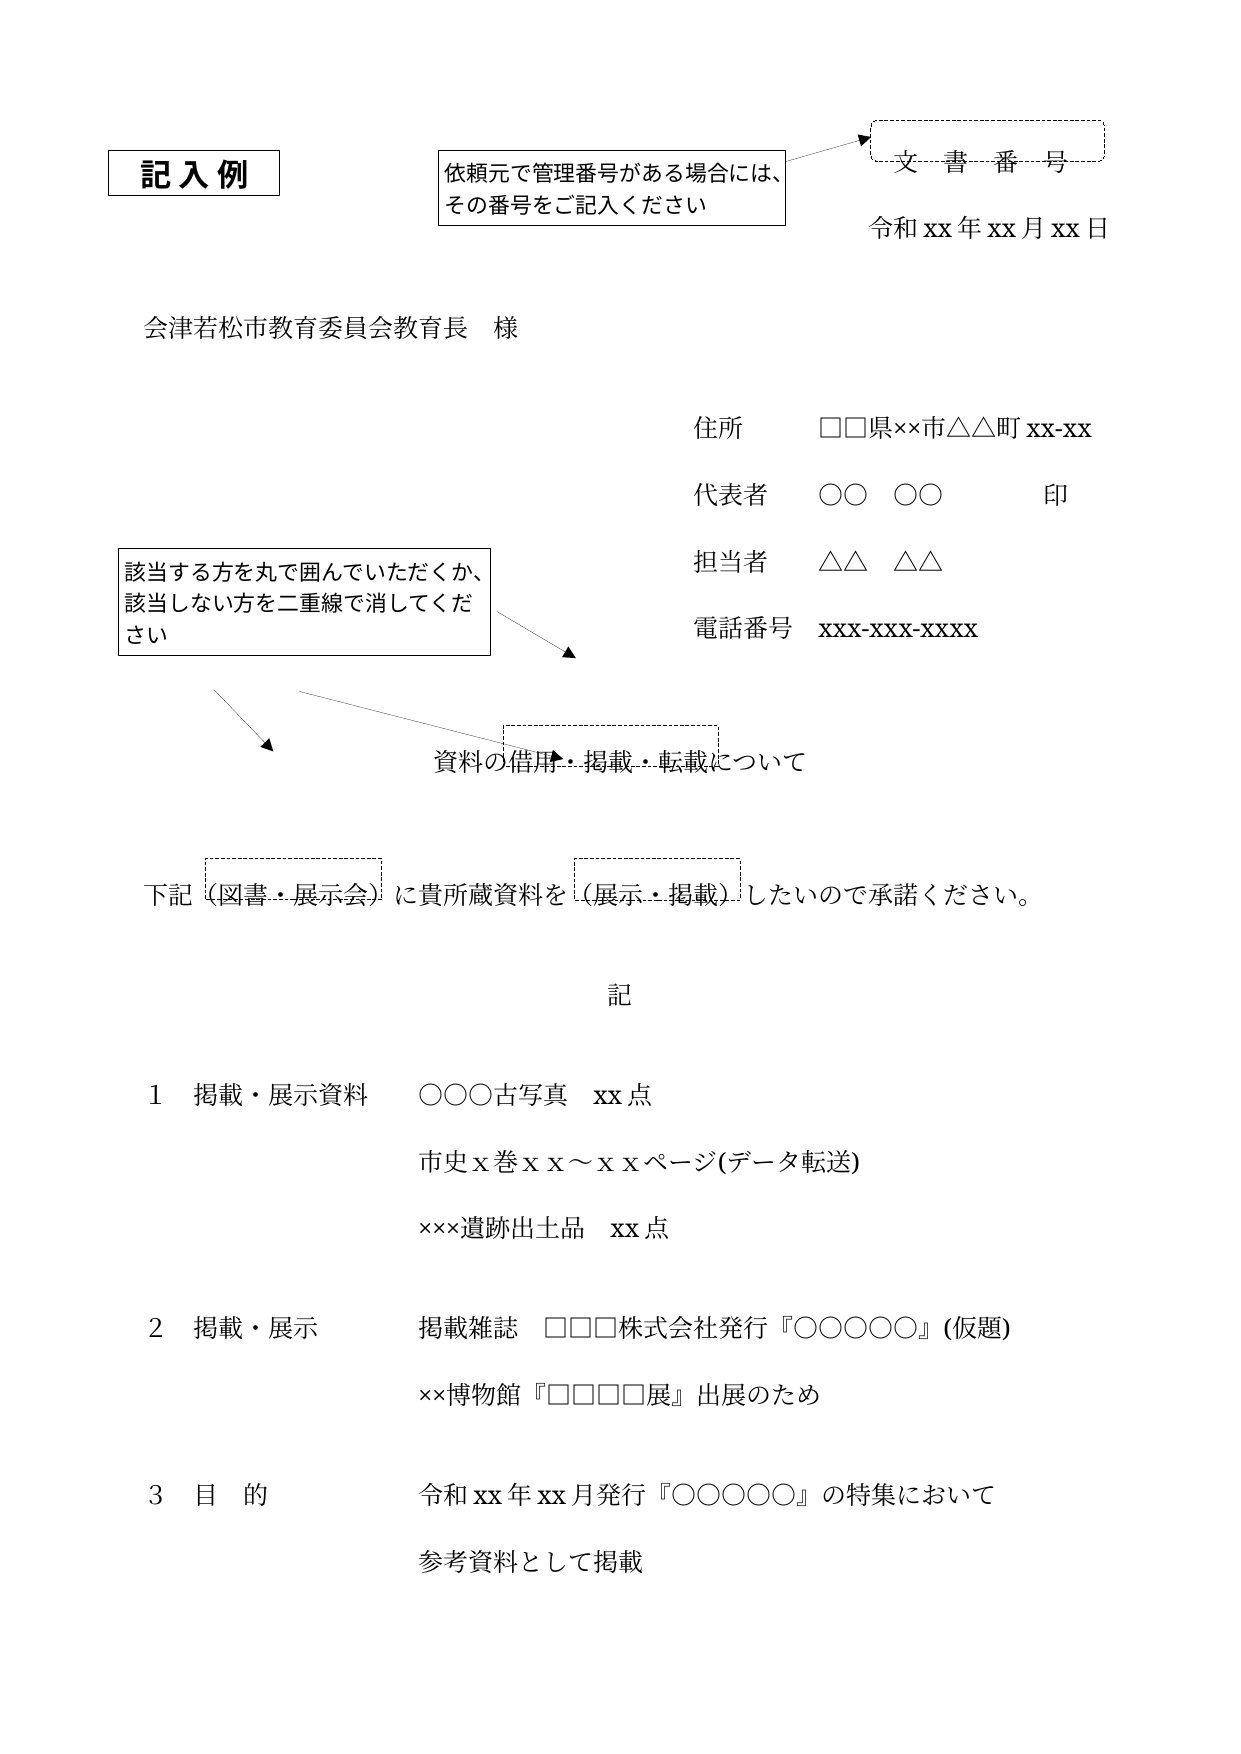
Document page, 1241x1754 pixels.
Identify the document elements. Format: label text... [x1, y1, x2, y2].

text 参考資料として掲載 [118, 1527, 1122, 1594]
text 住所 □□県××市△△町xx-xx 代表者 ○○ ○○ 印 [118, 394, 1122, 527]
text その番号をご記入ください [444, 188, 780, 220]
text ２ 掲載・展示 掲載雑誌 □□□株式会社発行『○○○○○』(仮題) [118, 1294, 1122, 1360]
text 記 [118, 960, 1122, 1027]
text 電話番号 xxx-xxx-xxxx [118, 594, 1122, 660]
text 文 書 番 号 [118, 127, 1122, 194]
text ××博物館『□□□□展』出展のため [118, 1360, 1122, 1427]
text 資料の借用・掲載・転載について [118, 727, 1122, 794]
text 市史ｘ巻ｘｘ～ｘｘページ(データ転送) [118, 1127, 1122, 1194]
text 下記（図書・展示会）に貴所蔵資料を（展示・掲載）したいので承諾ください。 [118, 860, 1122, 927]
text 会津若松市教育委員会教育長 様 [118, 294, 1122, 360]
text ３ 目 的 令和xx年xx月発行『○○○○○』の特集において [118, 1460, 1122, 1527]
text 依頼元で管理番号がある場合には、 [444, 156, 780, 188]
text ×××遺跡出土品 xx点 [118, 1194, 1122, 1260]
text １ 掲載・展示資料 ○○○古写真 xx点 [118, 1060, 1122, 1127]
text 令和xx年xx月xx日 [118, 194, 1122, 260]
text 該当する方を丸で囲んでいただくか、該当しない方を二重線で消してください [124, 555, 485, 650]
text 記 入 例 [109, 151, 279, 196]
text 担当者 △△ △△ [118, 527, 1122, 594]
